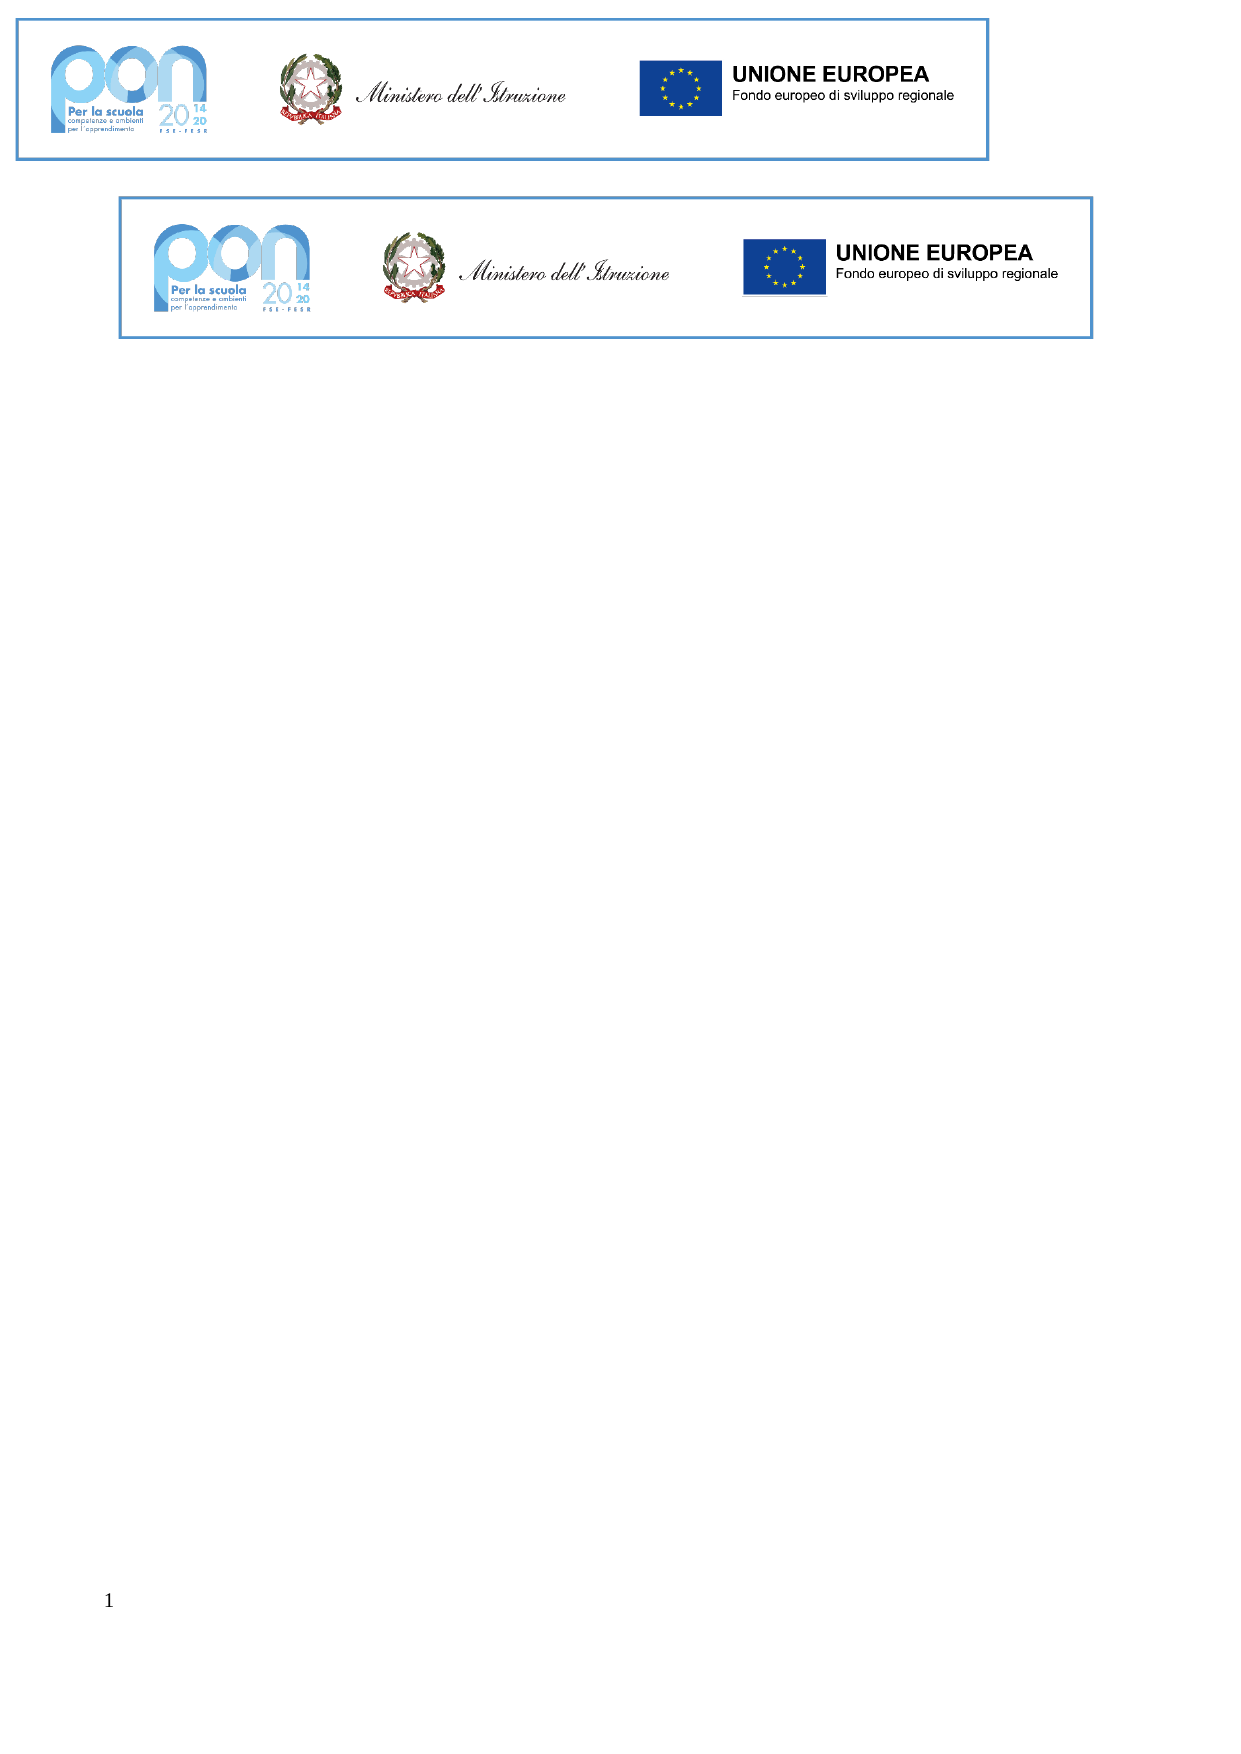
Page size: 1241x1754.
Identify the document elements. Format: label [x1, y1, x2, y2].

picture [0, 0, 1108, 357]
